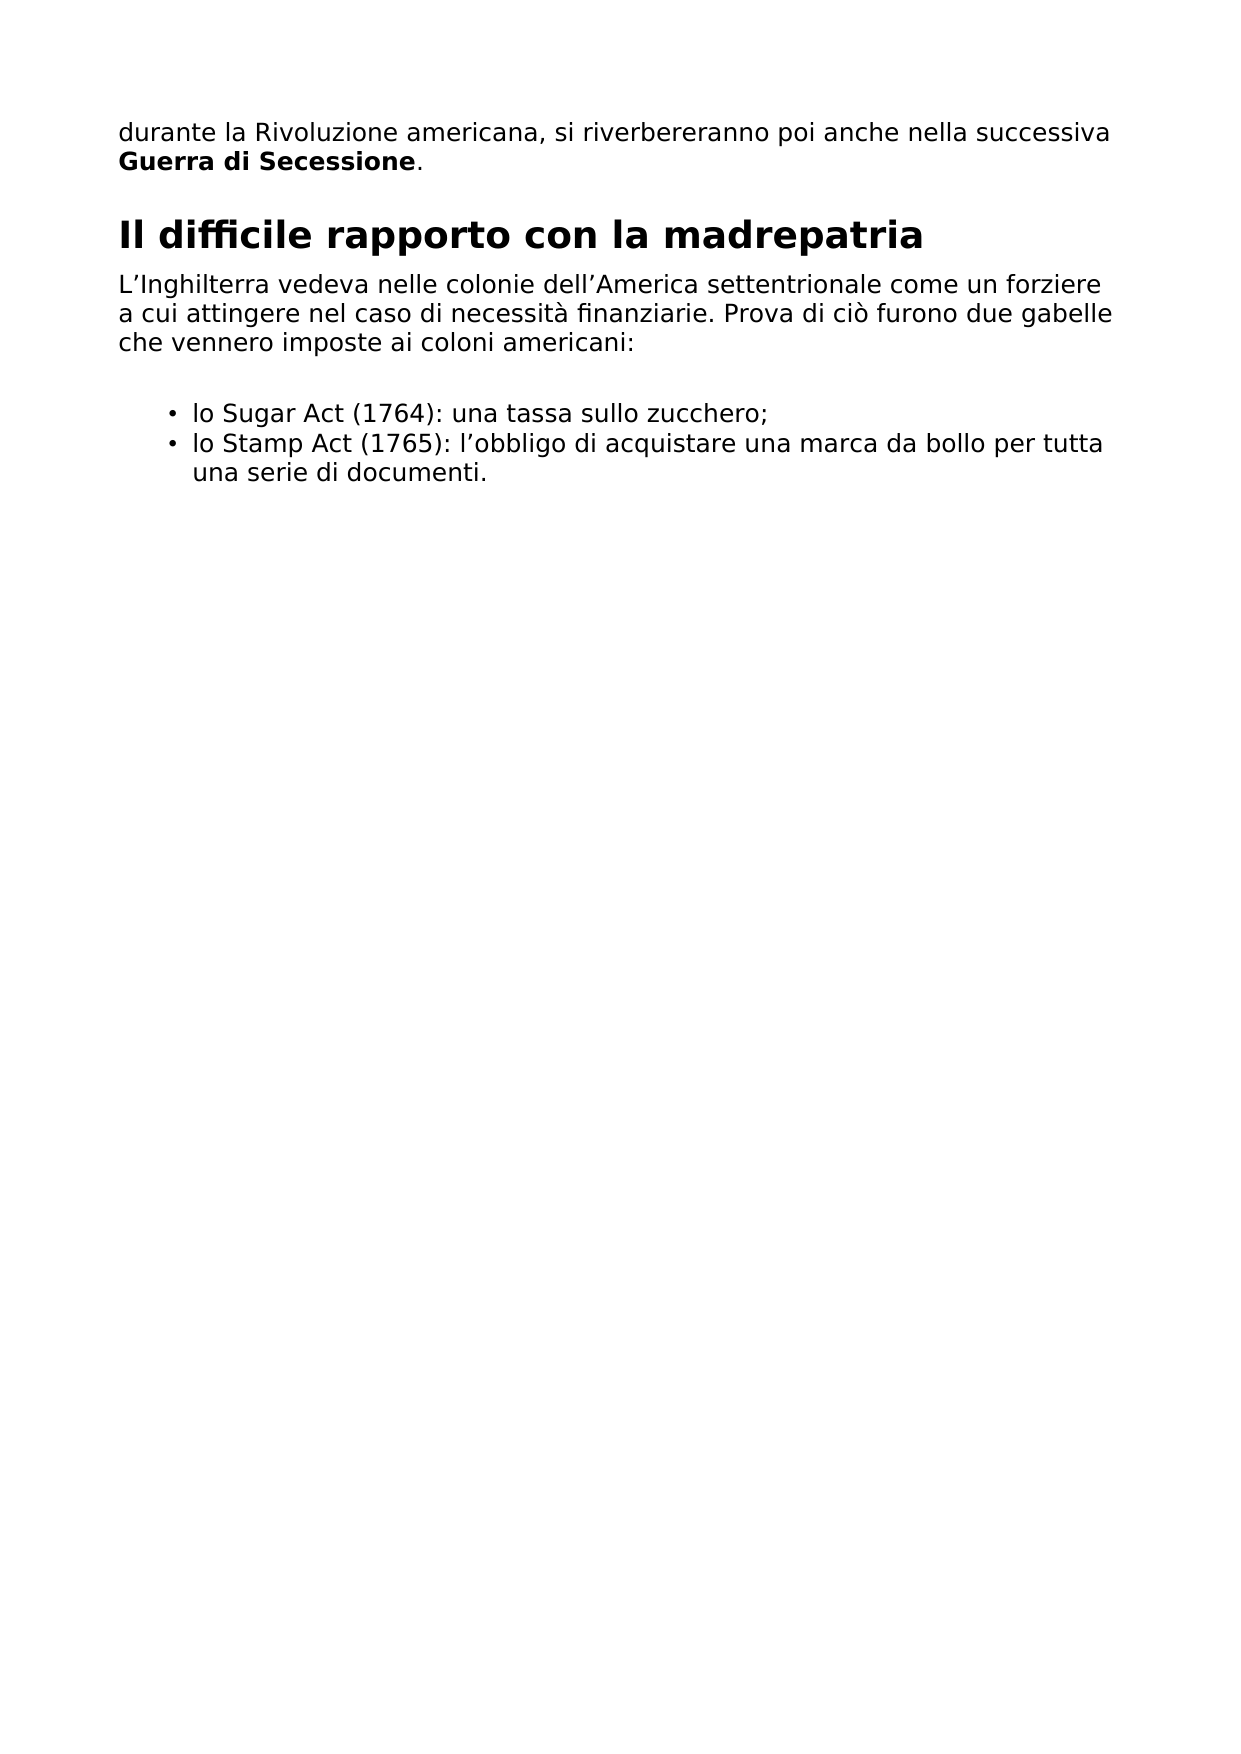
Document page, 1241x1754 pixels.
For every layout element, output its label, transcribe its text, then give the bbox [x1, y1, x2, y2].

subtitle Il difficile rapporto con la madrepatria [118, 214, 1122, 258]
text L’Inghilterra vedeva nelle colonie dell’America settentrionale come un forziere a cui attingere nel caso di necessità finanziarie. Prova di ciò furono due gabelle che vennero imposte ai coloni americani: [118, 270, 1122, 358]
list lo Stamp Act (1765): l’obbligo di acquistare una marca da bollo per tutta una serie di documenti. [177, 429, 1122, 487]
list lo Sugar Act (1764): una tassa sullo zucchero; [177, 399, 1122, 429]
text durante la Rivoluzione americana, si riverbereranno poi anche nella successiva Guerra di Secessione. [118, 118, 1122, 176]
